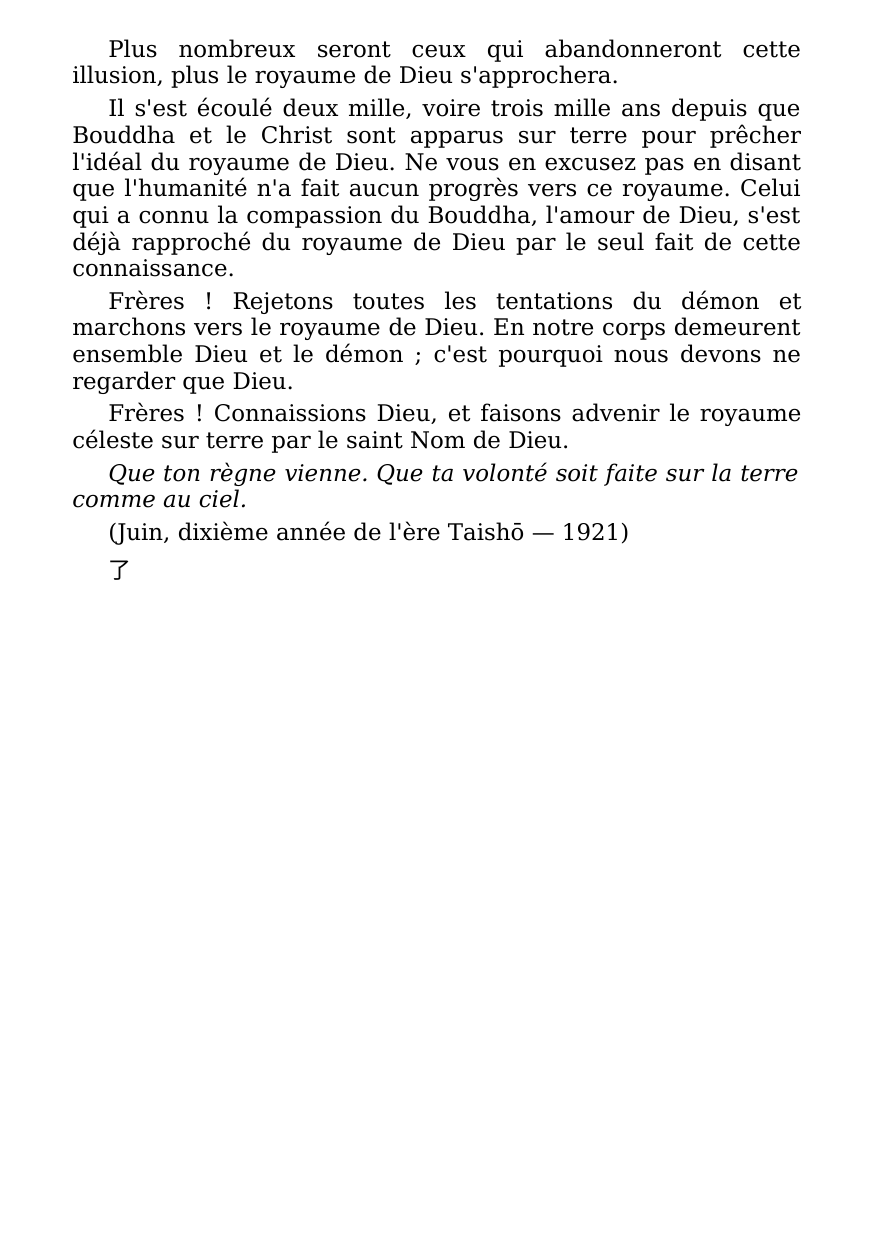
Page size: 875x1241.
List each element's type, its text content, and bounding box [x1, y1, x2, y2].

text Frères ! Rejetons toutes les tentations du démon et marchons vers le royaume de Dieu. En notre corps demeurent ensemble Dieu et le démon ; c'est pourquoi nous devons ne regarder que Dieu. [72, 288, 802, 394]
text (Juin, dixième année de l'ère Taishō — 1921) [72, 519, 802, 546]
text Il s'est écoulé deux mille, voire trois mille ans depuis que Bouddha et le Christ sont apparus sur terre pour prêcher l'idéal du royaume de Dieu. Ne vous en excusez pas en disant que l'humanité n'a fait aucun progrès vers ce royaume. Celui qui a connu la compassion du Bouddha, l'amour de Dieu, s'est déjà rapproché du royaume de Dieu par le seul fait de cette connaissance. [72, 95, 802, 282]
text Plus nombreux seront ceux qui abandonneront cette illusion, plus le royaume de Dieu s'approchera. [72, 36, 802, 89]
text 了 [72, 552, 802, 585]
text Que ton règne vienne. Que ta volonté soit faite sur la terre comme au ciel. [72, 460, 802, 513]
text Frères ! Connaissions Dieu, et faisons advenir le royaume céleste sur terre par le saint Nom de Dieu. [72, 401, 802, 454]
